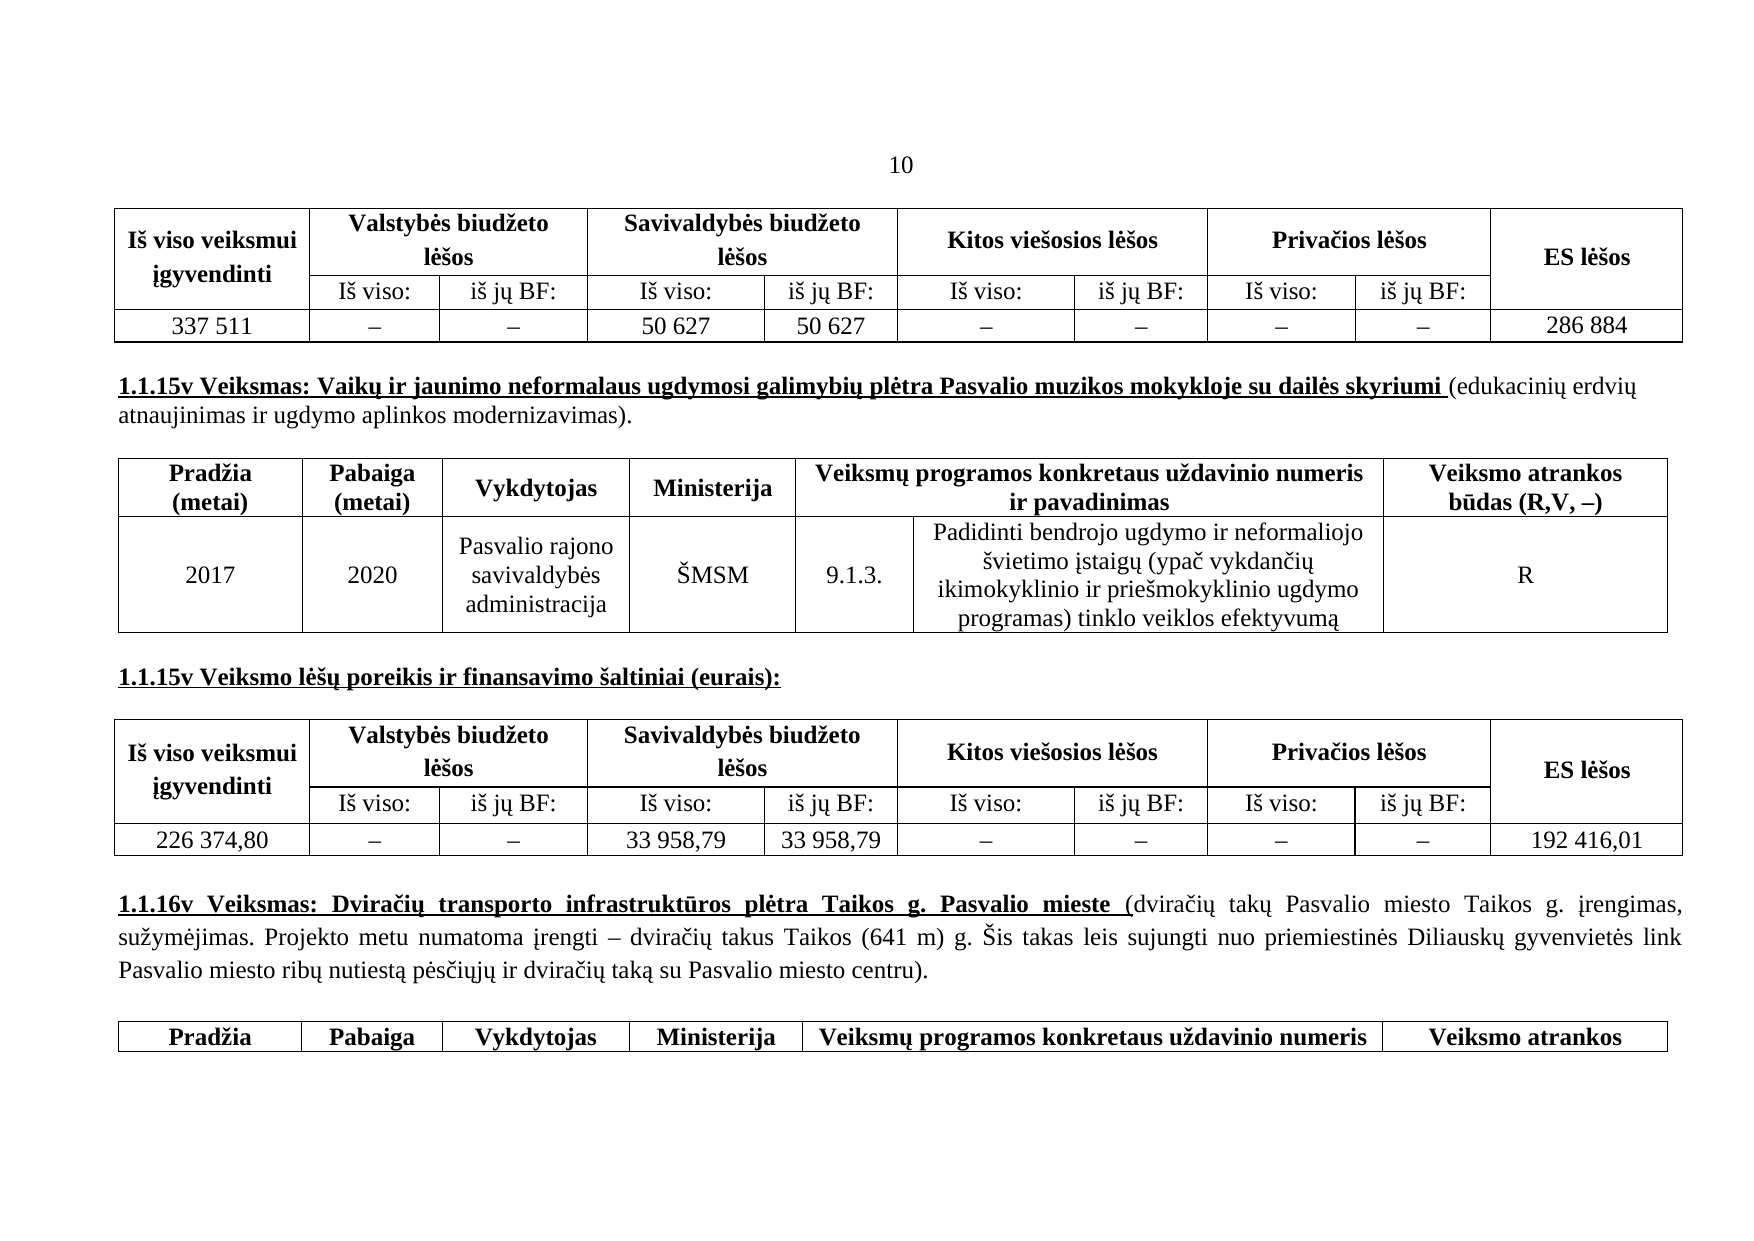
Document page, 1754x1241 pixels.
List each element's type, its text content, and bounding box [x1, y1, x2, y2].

table_cell iš jų BF: [440, 788, 587, 822]
table_header Pradžia (metai) [119, 459, 302, 516]
table_cell 9.1.3. [796, 517, 913, 632]
table_header Savivaldybės biudžeto lėšos [588, 209, 897, 275]
table_cell 2017 [119, 517, 302, 632]
table_header Savivaldybės biudžeto lėšos [588, 720, 897, 786]
table_cell iš jų BF: [765, 788, 897, 822]
table_header Kitos viešosios lėšos [898, 209, 1207, 275]
table_header Vykdytojas [443, 459, 629, 516]
table_cell Iš viso: [588, 788, 764, 822]
table_header Iš viso veiksmui įgyvendinti [115, 720, 309, 822]
table_cell 226 374,80 [115, 824, 309, 855]
table_cell 337 511 [115, 310, 309, 341]
table_cell – [440, 824, 587, 855]
table_cell 33 958,79 [765, 824, 897, 855]
table_cell iš jų BF: [1075, 788, 1207, 822]
table_header Privačios lėšos [1208, 209, 1490, 275]
table_header Ministerija [630, 1022, 802, 1051]
table_cell R [1384, 517, 1667, 632]
table_cell iš jų BF: [1356, 276, 1490, 309]
text 1.1.15v Veiksmas: Vaikų ir jaunimo neformalaus ugdymosi galimybių plėtra Pasvalio muzikos mokykloje su dailės skyriumi (edukacinių erdvių atnaujinimas ir ugdymo aplinkos modernizavimas). [118, 371, 1683, 429]
table_cell 192 416,01 [1491, 824, 1682, 855]
table_cell – [440, 310, 587, 341]
table_cell iš jų BF: [765, 276, 897, 309]
table_cell Iš viso: [898, 276, 1074, 309]
table_header Veiksmų programos konkretaus uždavinio numeris [803, 1022, 1382, 1051]
table_header ES lėšos [1491, 209, 1682, 309]
table_header Pradžia [119, 1022, 301, 1051]
table_header Privačios lėšos [1208, 720, 1490, 786]
table_header Kitos viešosios lėšos [898, 720, 1207, 786]
table_header Valstybės biudžeto lėšos [310, 720, 587, 786]
table_header ES lėšos [1491, 720, 1682, 822]
table_header Veiksmo atrankos būdas (R,V, –) [1384, 459, 1667, 516]
table_header Ministerija [630, 459, 795, 516]
table_header Iš viso veiksmui įgyvendinti [115, 209, 309, 309]
table_cell – [1208, 824, 1354, 855]
text 1.1.16v Veiksmas: Dviračių transporto infrastruktūros plėtra Taikos g. Pasvalio mieste (dviračių takų Pasvalio miesto Taikos g. įrengimas, sužymėjimas. Projekto metu numatoma įrengti – dviračių takus Taikos (641 m) g. Šis takas leis sujungti nuo priemiestinės Diliauskų gyvenvietės link Pasvalio miesto ribų nutiestą pėsčiųjų ir dviračių taką su Pasvalio miesto centru). [118, 889, 1683, 984]
text 1.1.15v Veiksmo lėšų poreikis ir finansavimo šaltiniai (eurais): [118, 662, 1683, 691]
table_cell iš jų BF: [1075, 276, 1207, 309]
table_cell Iš viso: [898, 788, 1074, 822]
table_cell Pasvalio rajono savivaldybės administracija [443, 517, 629, 632]
table_cell – [1356, 824, 1490, 855]
table_cell – [1356, 310, 1490, 341]
table_cell Iš viso: [588, 276, 764, 309]
table_cell 33 958,79 [588, 824, 764, 855]
table_cell – [898, 310, 1074, 341]
table_cell – [898, 824, 1074, 855]
table_header Pabaiga (metai) [303, 459, 442, 516]
table_cell – [1075, 310, 1207, 341]
table_cell – [1208, 310, 1355, 341]
table_cell – [1075, 824, 1207, 855]
table_cell Iš viso: [1208, 276, 1355, 309]
table_cell iš jų BF: [440, 276, 587, 309]
table_cell Iš viso: [310, 276, 439, 309]
table_cell 2020 [303, 517, 442, 632]
table_cell 50 627 [588, 310, 764, 341]
table_cell iš jų BF: [1356, 788, 1490, 822]
table_cell ŠMSM [630, 517, 795, 632]
table_cell 50 627 [765, 310, 897, 341]
table_cell Padidinti bendrojo ugdymo ir neformaliojo švietimo įstaigų (ypač vykdančių ikimokyklinio ir priešmokyklinio ugdymo programas) tinklo veiklos efektyvumą [914, 517, 1383, 632]
table_header Valstybės biudžeto lėšos [310, 209, 587, 275]
table_header Pabaiga [302, 1022, 442, 1051]
table_cell 286 884 [1491, 310, 1682, 341]
table_cell Iš viso: [1208, 788, 1354, 822]
table_header Vykdytojas [443, 1022, 629, 1051]
table_cell – [310, 310, 439, 341]
table_header Veiksmo atrankos [1383, 1022, 1667, 1051]
table_header Veiksmų programos konkretaus uždavinio numeris ir pavadinimas [796, 459, 1383, 516]
table_cell Iš viso: [310, 788, 439, 822]
table_cell – [310, 824, 439, 855]
